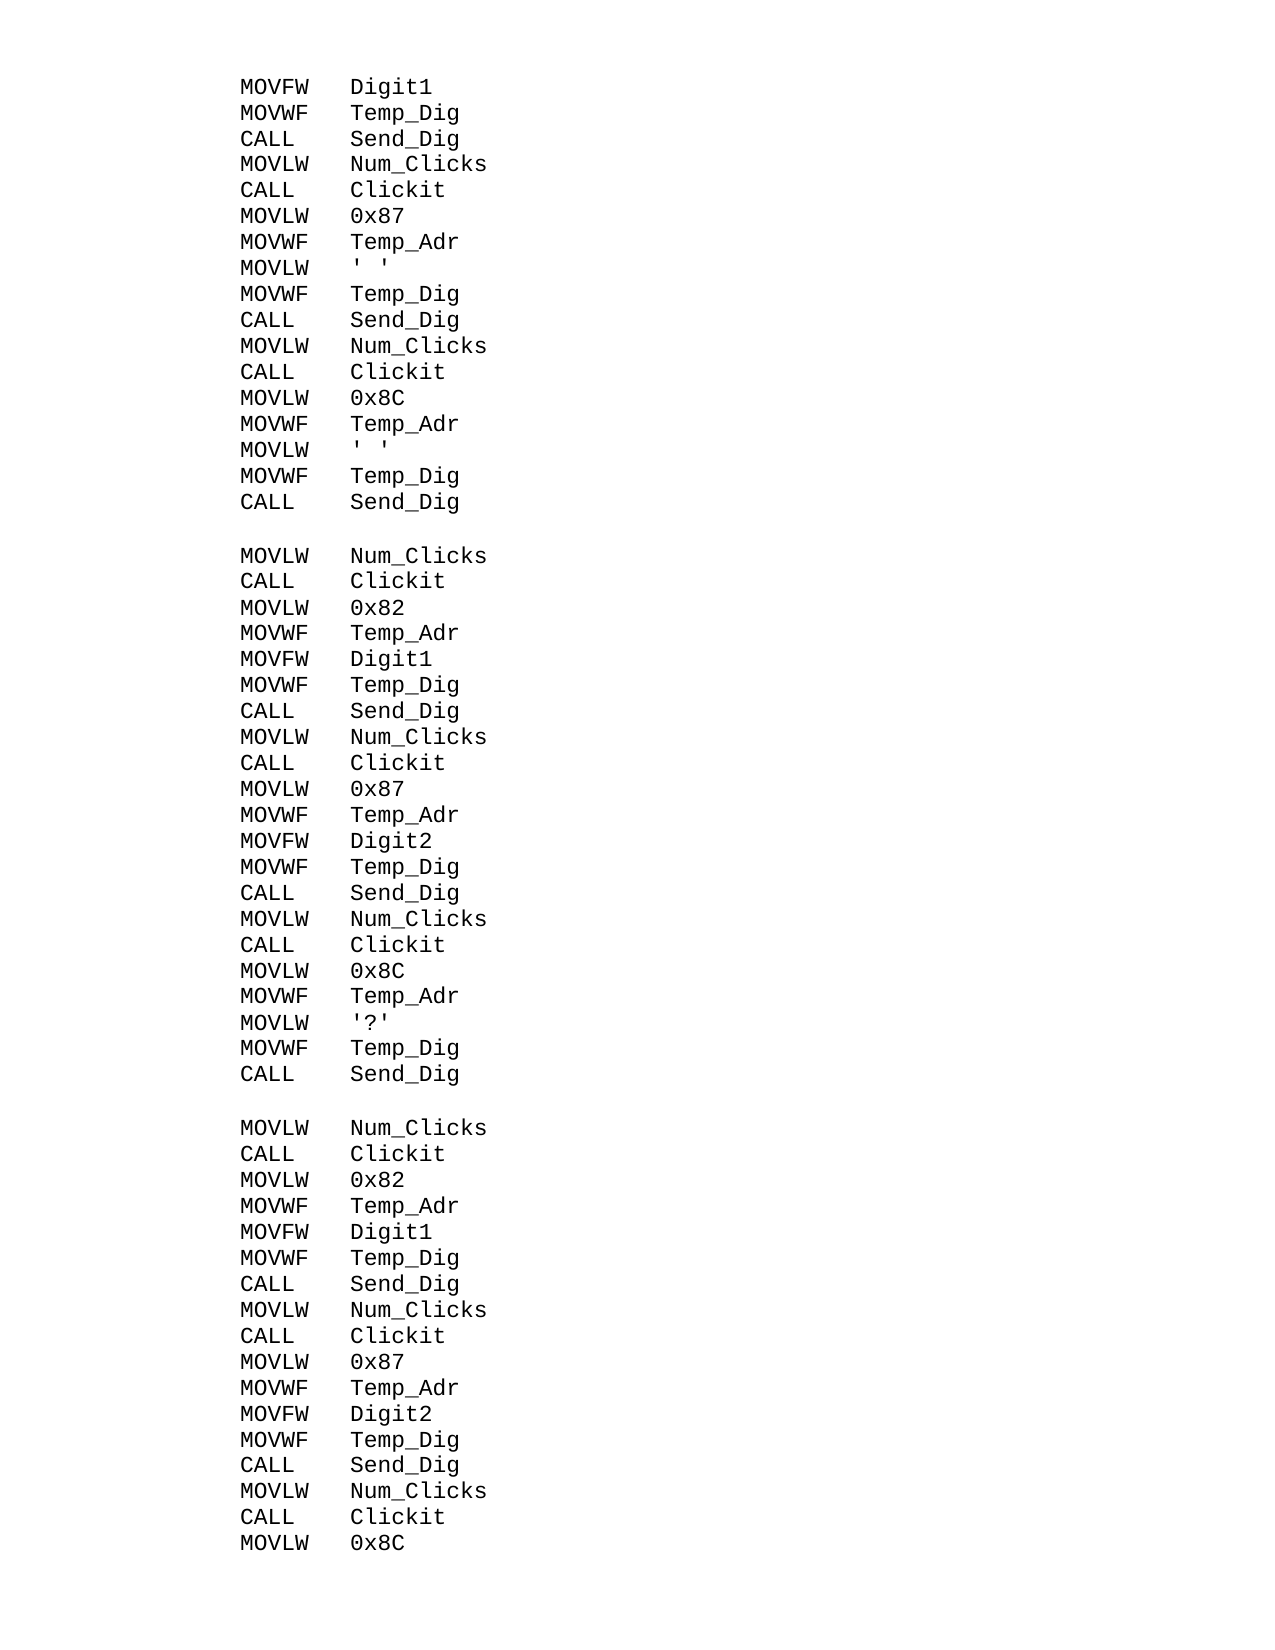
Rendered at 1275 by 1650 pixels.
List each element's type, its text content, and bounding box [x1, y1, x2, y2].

text MOVWF Temp_Dig [75, 1037, 1200, 1063]
text MOVWF Temp_Dig [75, 1246, 1200, 1272]
text CALL Clickit [75, 570, 1200, 596]
text MOVWF Temp_Dig [75, 464, 1200, 490]
text MOVWF Temp_Dig [75, 101, 1200, 127]
text CALL Send_Dig [75, 881, 1200, 907]
text MOVLW Num_Clicks [75, 907, 1200, 933]
text MOVFW Digit1 [75, 75, 1200, 101]
text MOVWF Temp_Dig [75, 1428, 1200, 1454]
text MOVWF Temp_Adr [75, 803, 1200, 829]
text CALL Send_Dig [75, 699, 1200, 726]
text CALL Clickit [75, 1143, 1200, 1168]
text CALL Clickit [75, 1506, 1200, 1532]
text MOVLW '?' [75, 1011, 1200, 1037]
text MOVLW Num_Clicks [75, 1298, 1200, 1324]
text CALL Clickit [75, 751, 1200, 777]
text MOVLW Num_Clicks [75, 153, 1200, 179]
text CALL Clickit [75, 1324, 1200, 1350]
text CALL Send_Dig [75, 127, 1200, 153]
text MOVLW 0x82 [75, 596, 1200, 622]
text CALL Send_Dig [75, 1272, 1200, 1298]
text MOVWF Temp_Adr [75, 1376, 1200, 1402]
text CALL Send_Dig [75, 308, 1200, 334]
text MOVLW Num_Clicks [75, 726, 1200, 751]
text MOVLW Num_Clicks [75, 1480, 1200, 1506]
text MOVLW Num_Clicks [75, 1117, 1200, 1143]
text MOVLW 0x8C [75, 959, 1200, 985]
text MOVLW 0x82 [75, 1168, 1200, 1194]
text MOVLW ' ' [75, 257, 1200, 282]
text CALL Clickit [75, 179, 1200, 205]
text CALL Send_Dig [75, 1063, 1200, 1089]
text MOVFW Digit1 [75, 648, 1200, 674]
text MOVFW Digit1 [75, 1220, 1200, 1246]
text CALL Clickit [75, 933, 1200, 959]
text MOVFW Digit2 [75, 829, 1200, 855]
text CALL Send_Dig [75, 1454, 1200, 1480]
text CALL Clickit [75, 360, 1200, 386]
text MOVWF Temp_Dig [75, 282, 1200, 308]
text MOVWF Temp_Dig [75, 855, 1200, 881]
text MOVLW 0x8C [75, 1532, 1200, 1558]
text CALL Send_Dig [75, 490, 1200, 516]
text MOVWF Temp_Adr [75, 231, 1200, 257]
text MOVLW ' ' [75, 438, 1200, 464]
text MOVLW Num_Clicks [75, 544, 1200, 570]
text MOVWF Temp_Adr [75, 985, 1200, 1011]
text MOVWF Temp_Adr [75, 1194, 1200, 1220]
text MOVWF Temp_Adr [75, 622, 1200, 648]
text MOVWF Temp_Dig [75, 674, 1200, 699]
text MOVLW 0x87 [75, 1350, 1200, 1376]
text MOVLW 0x87 [75, 205, 1200, 231]
text MOVFW Digit2 [75, 1402, 1200, 1428]
text MOVLW Num_Clicks [75, 334, 1200, 360]
text MOVWF Temp_Adr [75, 412, 1200, 438]
text MOVLW 0x8C [75, 386, 1200, 412]
text MOVLW 0x87 [75, 777, 1200, 803]
